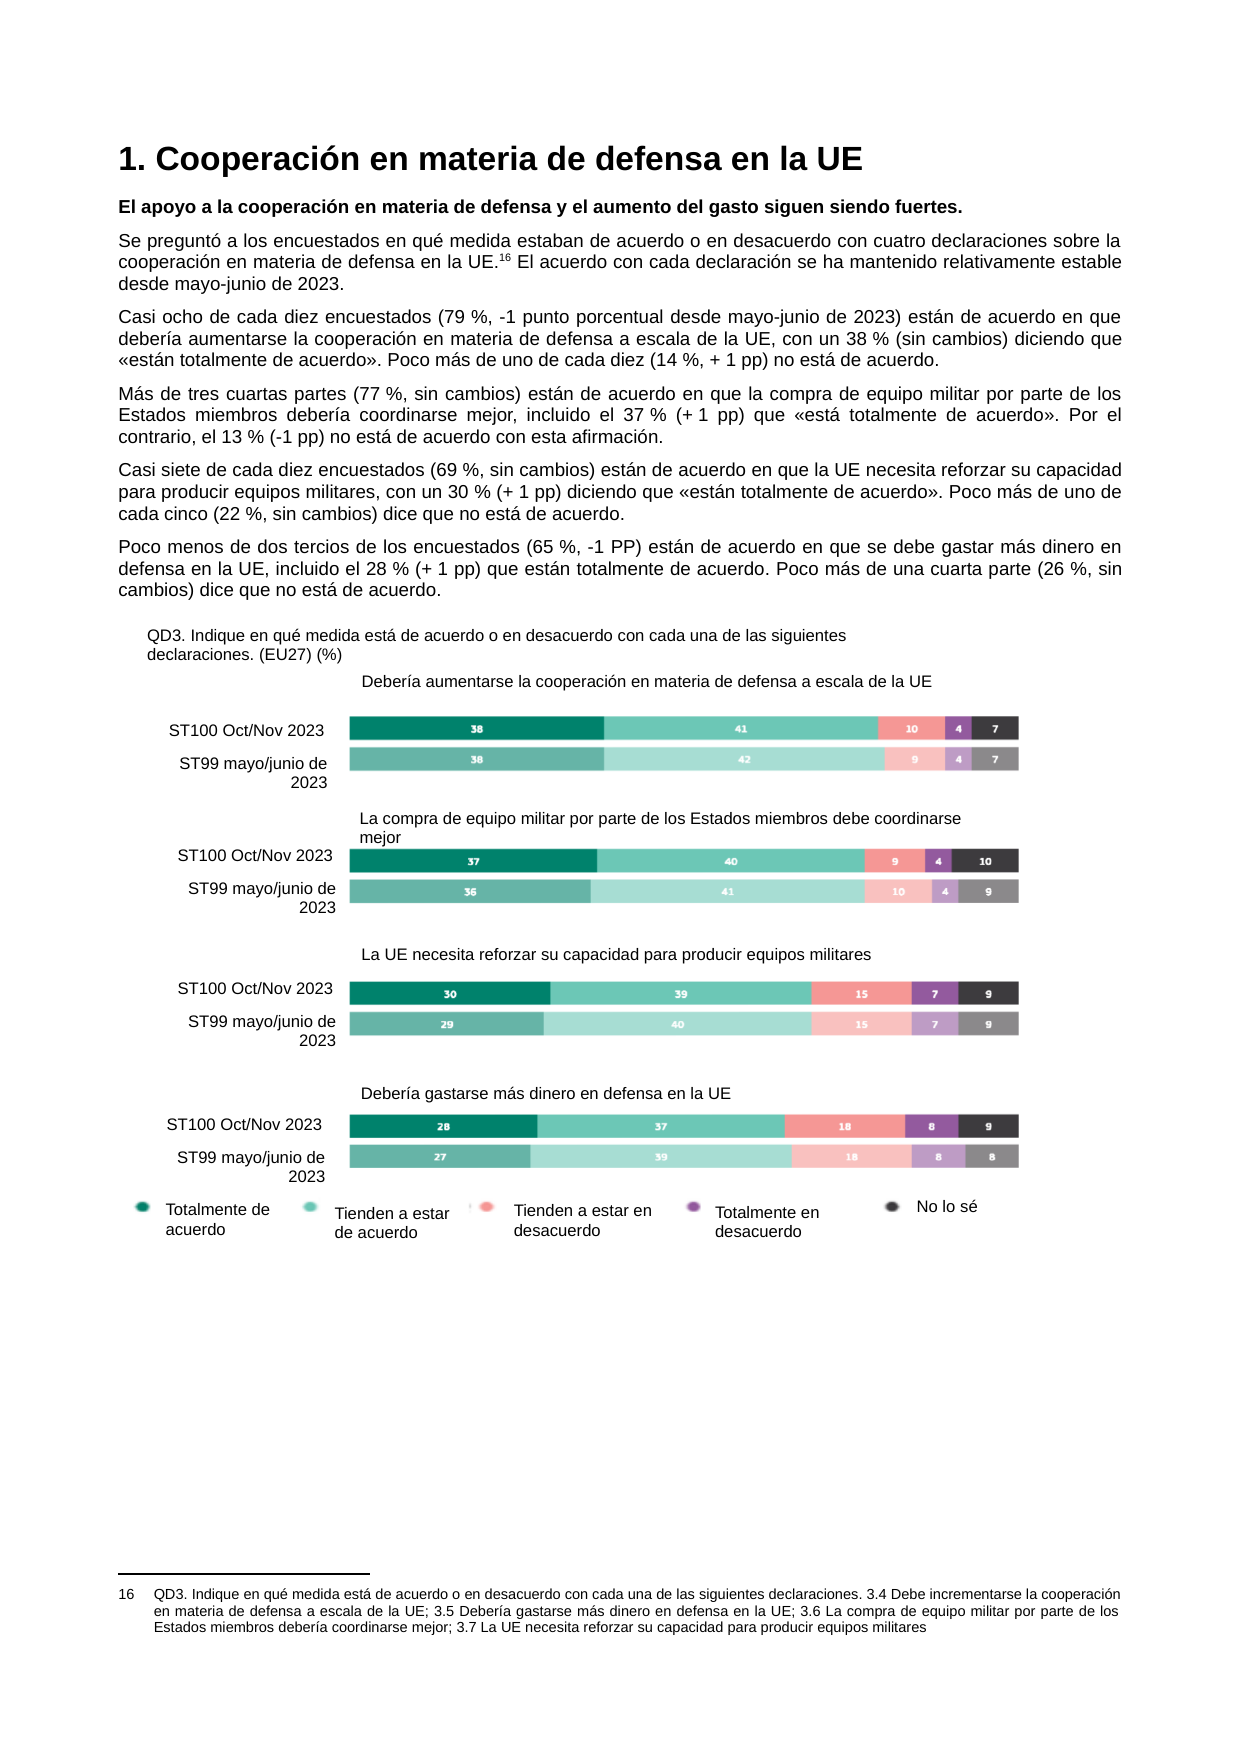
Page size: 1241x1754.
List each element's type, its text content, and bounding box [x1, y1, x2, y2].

text Poco menos de dos tercios de los encuestados (65 %, -1 PP) están de acuerdo en que se debe gastar más dinero en defensa en la UE, incluido el 28 % (+ 1 pp) que están totalmente de acuerdo. Poco más de una cuarta parte (26 %, sin cambios) dice que no está de acuerdo. [118, 536, 1122, 600]
text Se preguntó a los encuestados en qué medida estaban de acuerdo o en desacuerdo con cuatro declaraciones sobre la cooperación en materia de defensa en la UE. El acuerdo con cada declaración se ha mantenido relativamente estable desde mayo-junio de 2023. [118, 229, 1122, 294]
picture [346, 710, 1024, 1171]
text QD3. Indique en qué medida está de acuerdo o en desacuerdo con cada una de las siguientes declaraciones. 3.4 Debe incrementarse la cooperación en materia de defensa a escala de la UE; 3.5 Debería gastarse más dinero en defensa en la UE; 3.6 La compra de equipo militar por parte de los Estados miembros debería coordinarse mejor; 3.7 La UE necesita reforzar su capacidad para producir equipos militares [118, 1586, 1122, 1636]
text El apoyo a la cooperación en materia de defensa y el aumento del gasto siguen siendo fuertes. [118, 196, 1122, 218]
text Casi ocho de cada diez encuestados (79 %, -1 punto porcentual desde mayo-junio de 2023) están de acuerdo en que debería aumentarse la cooperación en materia de defensa a escala de la UE, con un 38 % (sin cambios) diciendo que «están totalmente de acuerdo». Poco más de uno de cada diez (14 %, + 1 pp) no está de acuerdo. [118, 306, 1122, 371]
text Casi siete de cada diez encuestados (69 %, sin cambios) están de acuerdo en que la UE necesita reforzar su capacidad para producir equipos militares, con un 30 % (+ 1 pp) diciendo que «están totalmente de acuerdo». Poco más de uno de cada cinco (22 %, sin cambios) dice que no está de acuerdo. [118, 459, 1122, 524]
picture [120, 1188, 907, 1226]
text Más de tres cuartas partes (77 %, sin cambios) están de acuerdo en que la compra de equipo militar por parte de los Estados miembros debería coordinarse mejor, incluido el 37 % (+ 1 pp) que «está totalmente de acuerdo». Por el contrario, el 13 % (-1 pp) no está de acuerdo con esta afirmación. [118, 383, 1122, 447]
subtitle 1. Cooperación en materia de defensa en la UE [118, 139, 1122, 178]
